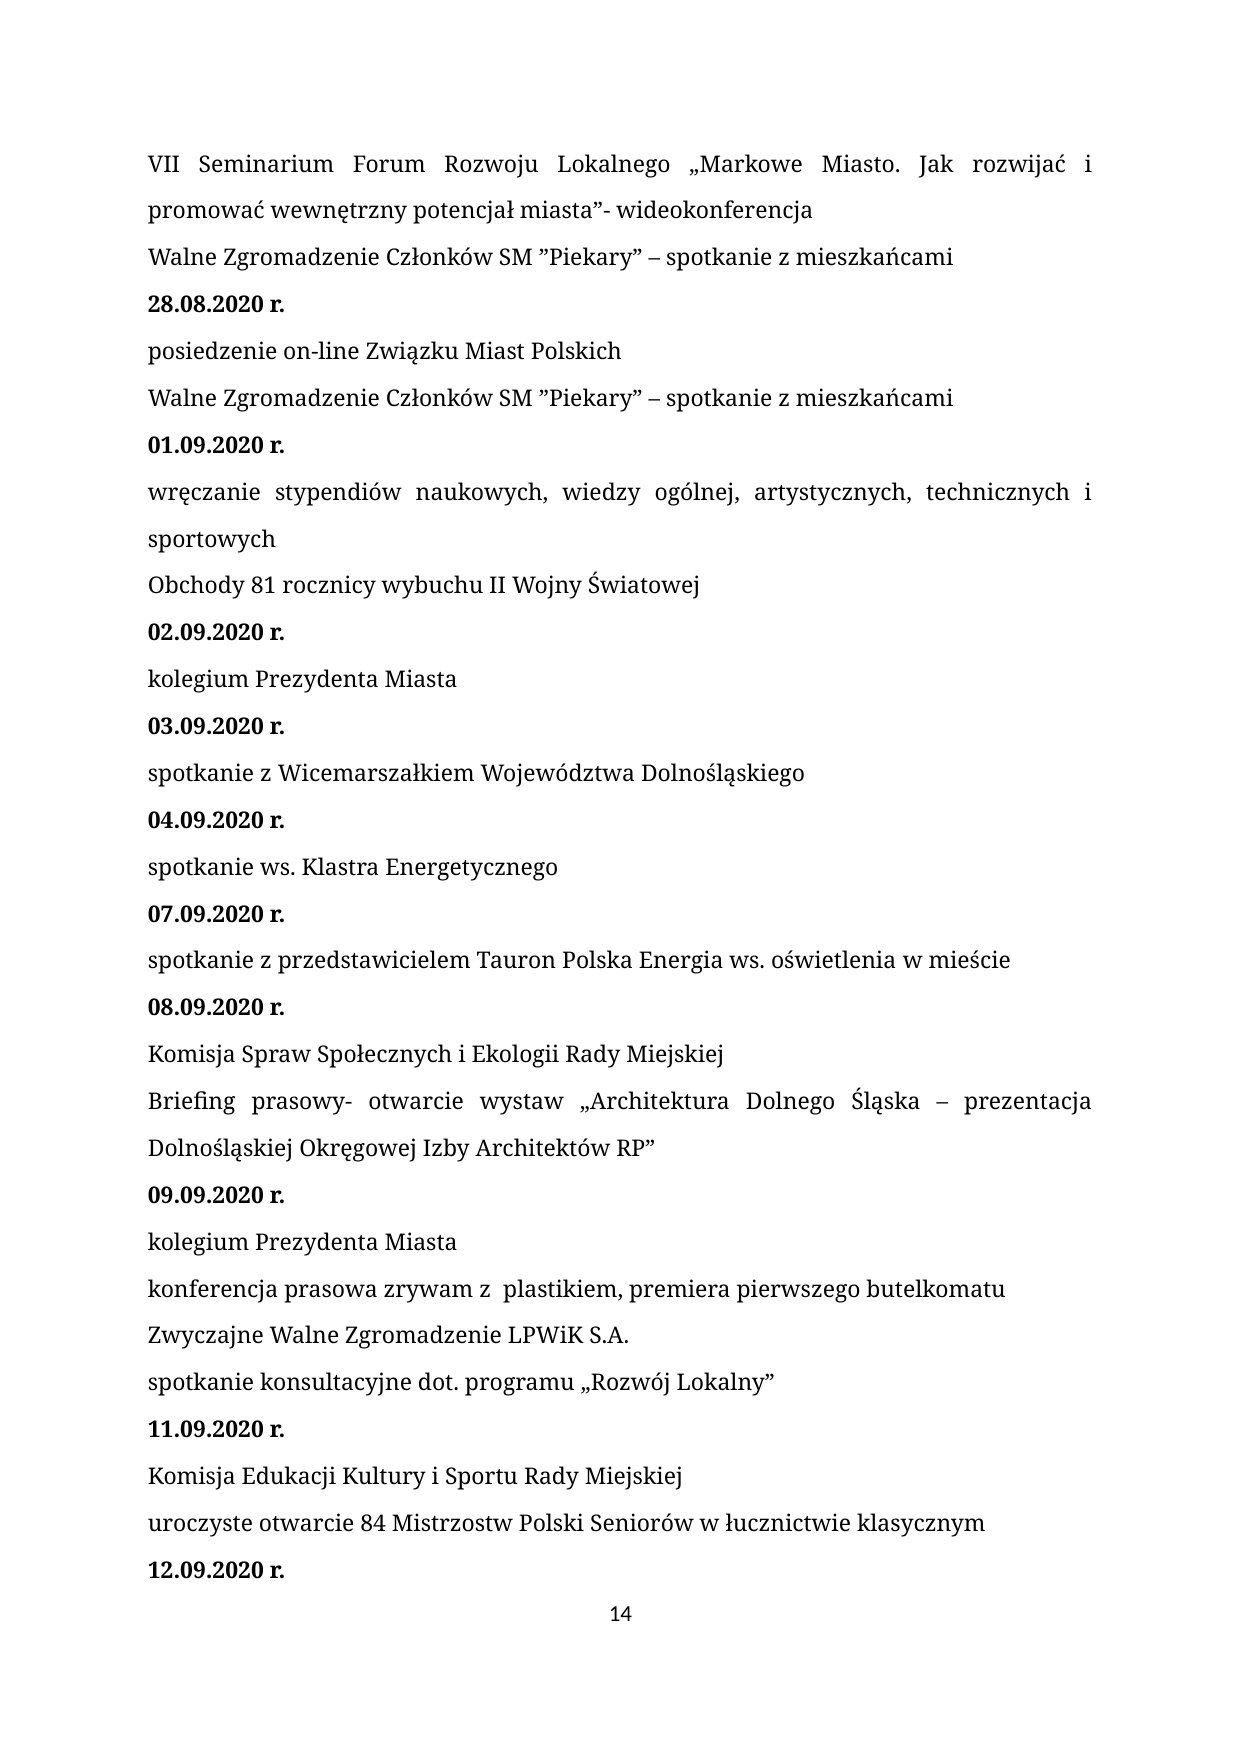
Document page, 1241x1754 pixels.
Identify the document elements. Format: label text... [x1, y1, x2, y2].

text spotkanie konsultacyjne dot. programu „Rozwój Lokalny” [148, 1366, 1093, 1398]
text spotkanie z Wicemarszałkiem Województwa Dolnośląskiego [148, 757, 1093, 788]
text 07.09.2020 r. [148, 898, 1093, 929]
text 11.09.2020 r. [148, 1413, 1093, 1444]
text 02.09.2020 r. [148, 616, 1093, 648]
text 08.09.2020 r. [148, 991, 1093, 1023]
text Walne Zgromadzenie Członków SM ”Piekary” – spotkanie z mieszkańcami [148, 382, 1093, 413]
text wręczanie stypendiów naukowych, wiedzy ogólnej, artystycznych, technicznych i sportowych [148, 476, 1093, 554]
text Komisja Spraw Społecznych i Ekologii Rady Miejskiej [148, 1038, 1093, 1069]
text 01.09.2020 r. [148, 429, 1093, 460]
text VII Seminarium Forum Rozwoju Lokalnego „Markowe Miasto. Jak rozwijać i promować wewnętrzny potencjał miasta”- wideokonferencja [148, 148, 1093, 226]
text konferencja prasowa zrywam z plastikiem, premiera pierwszego butelkomatu [148, 1273, 1093, 1304]
text spotkanie ws. Klastra Energetycznego [148, 851, 1093, 882]
text 04.09.2020 r. [148, 804, 1093, 835]
text 28.08.2020 r. [148, 288, 1093, 319]
text Zwyczajne Walne Zgromadzenie LPWiK S.A. [148, 1319, 1093, 1351]
text Briefing prasowy- otwarcie wystaw „Architektura Dolnego Śląska – prezentacja Dolnośląskiej Okręgowej Izby Architektów RP” [148, 1085, 1093, 1163]
text uroczyste otwarcie 84 Mistrzostw Polski Seniorów w łucznictwie klasycznym [148, 1507, 1093, 1538]
text Komisja Edukacji Kultury i Sportu Rady Miejskiej [148, 1460, 1093, 1491]
text 03.09.2020 r. [148, 710, 1093, 741]
text posiedzenie on-line Związku Miast Polskich [148, 335, 1093, 366]
text 09.09.2020 r. [148, 1179, 1093, 1210]
text Walne Zgromadzenie Członków SM ”Piekary” – spotkanie z mieszkańcami [148, 241, 1093, 273]
text kolegium Prezydenta Miasta [148, 663, 1093, 694]
text 12.09.2020 r. [148, 1554, 1093, 1585]
text Obchody 81 rocznicy wybuchu II Wojny Światowej [148, 569, 1093, 601]
text kolegium Prezydenta Miasta [148, 1226, 1093, 1257]
text spotkanie z przedstawicielem Tauron Polska Energia ws. oświetlenia w mieście [148, 944, 1093, 976]
